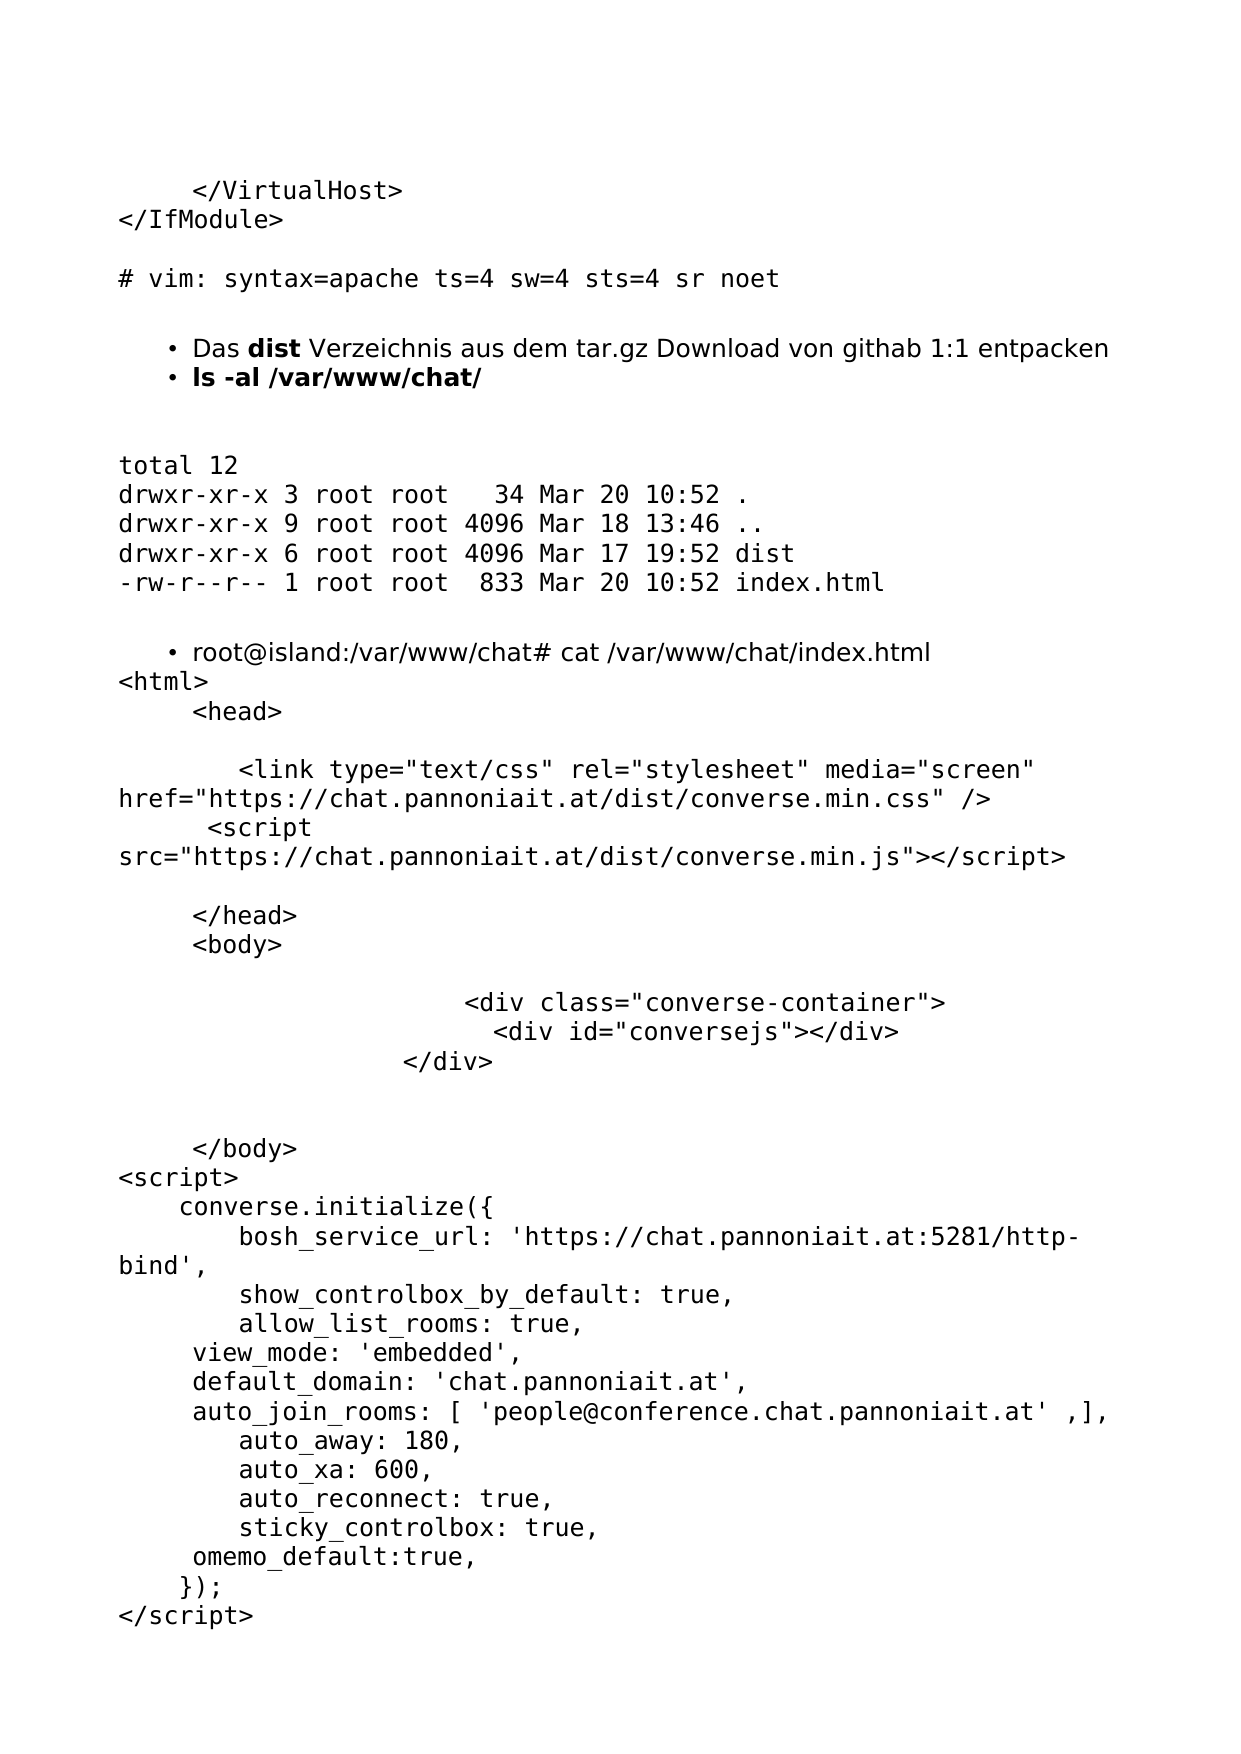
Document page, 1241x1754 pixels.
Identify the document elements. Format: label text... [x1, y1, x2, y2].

text <html> <head> <link type="text/css" rel="stylesheet" media="screen" href="https://chat.pannoniait.at/dist/converse.min.css" /> <script src="https://chat.pannoniait.at/dist/converse.min.js"></script> </head> <body> <div class="converse-container"> <div id="conversejs"></div> </div> </body> <script> converse.initialize({ bosh_service_url: 'https://chat.pannoniait.at:5281/http-bind', show_controlbox_by_default: true, allow_list_rooms: true, view_mode: 'embedded', default_domain: 'chat.pannoniait.at', auto_join_rooms: [ 'people@conference.chat.pannoniait.at' ,], auto_away: 180, auto_xa: 600, auto_reconnect: true, sticky_controlbox: true, omemo_default:true, }); </script> [118, 668, 1122, 1630]
text total 12 drwxr-xr-x 3 root root 34 Mar 20 10:52 . drwxr-xr-x 9 root root 4096 Mar 18 13:46 .. drwxr-xr-x 6 root root 4096 Mar 17 19:52 dist -rw-r--r-- 1 root root 833 Mar 20 10:52 index.html [118, 422, 1122, 597]
text </VirtualHost> </IfModule> # vim: syntax=apache ts=4 sw=4 sts=4 sr noet [118, 118, 1122, 293]
list ls -al /var/www/chat/ [177, 363, 1122, 393]
list Das dist Verzeichnis aus dem tar.gz Download von githab 1:1 entpacken [177, 334, 1122, 363]
list root@island:/var/www/chat# cat /var/www/chat/index.html [177, 638, 1122, 668]
